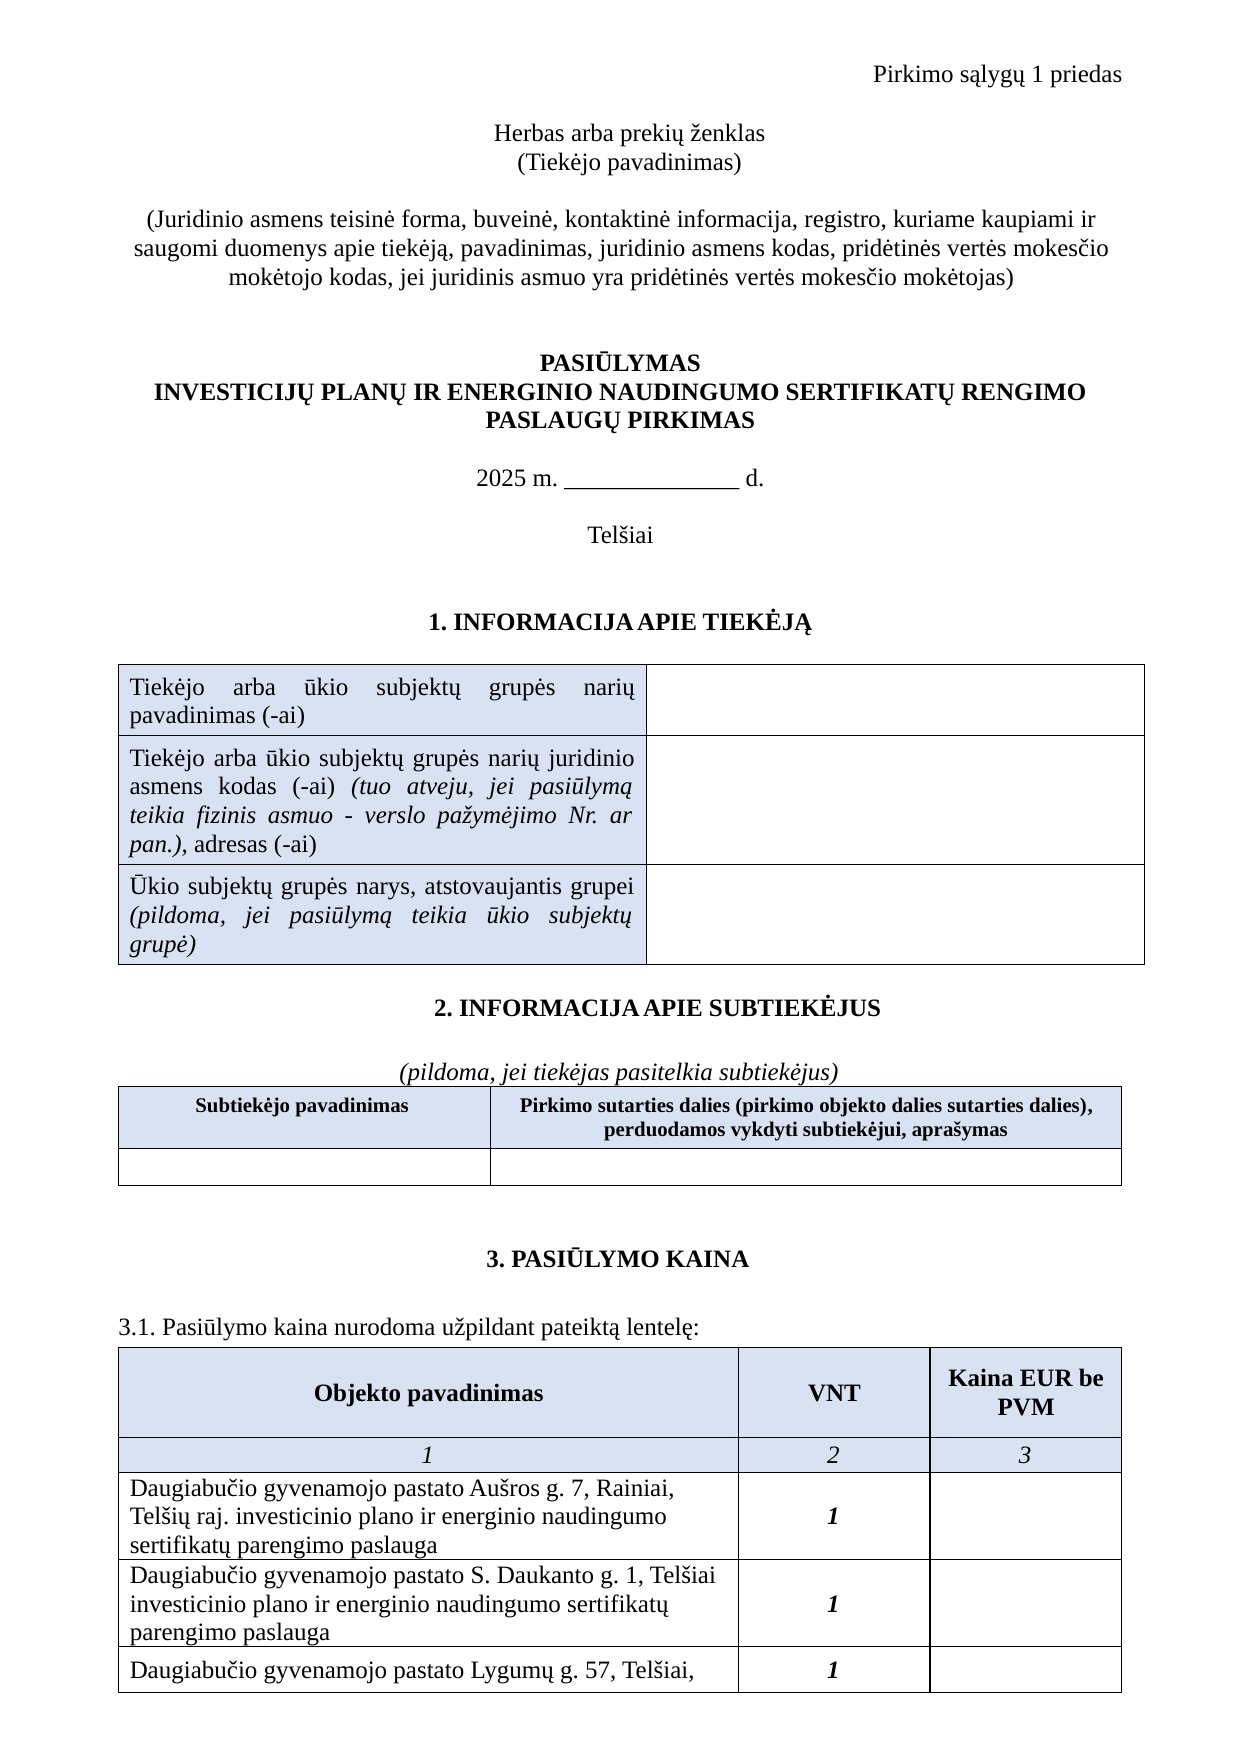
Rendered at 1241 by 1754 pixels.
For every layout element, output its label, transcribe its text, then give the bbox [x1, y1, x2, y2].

text PASIŪLYMAS [118, 348, 1122, 377]
table_cell [647, 865, 1144, 964]
table_header [647, 665, 1144, 735]
table_cell [491, 1149, 1121, 1185]
table_cell Daugiabučio gyvenamojo pastato Aušros g. 7, Rainiai, Telšių raj. investicinio plano ir energinio naudingumo sertifikatų parengimo paslauga [119, 1473, 738, 1559]
text Herbas arba prekių ženklas [118, 118, 1141, 147]
table_cell Ūkio subjektų grupės narys, atstovaujantis grupei (pildoma, jei pasiūlymą teikia ūkio subjektų grupė) [119, 865, 646, 964]
text Telšiai [118, 521, 1122, 549]
text (pildoma, jei tiekėjas pasitelkia subtiekėjus) [118, 1057, 1122, 1086]
text (Tiekėjo pavadinimas) [118, 147, 1141, 176]
table_cell [931, 1560, 1121, 1646]
table_header VNT [739, 1348, 929, 1437]
table_cell 2 [739, 1438, 929, 1472]
table_cell Daugiabučio gyvenamojo pastato Lygumų g. 57, Telšiai, [119, 1647, 738, 1692]
text 2025 m. ______________ d. [118, 463, 1122, 492]
table_cell 3 [931, 1438, 1121, 1472]
table_cell 1 [739, 1560, 929, 1646]
text 3.1. Pasiūlymo kaina nurodoma užpildant pateiktą lentelę: [118, 1312, 1122, 1341]
table_cell [931, 1647, 1121, 1692]
table_cell [647, 736, 1144, 864]
table_header Pirkimo sutarties dalies (pirkimo objekto dalies sutarties dalies), perduodamos vykdyti subtiekėjui, aprašymas [491, 1087, 1121, 1148]
table_cell [931, 1473, 1121, 1559]
text 3. PASIŪLYMO KAINA [118, 1244, 1122, 1273]
table_cell [119, 1149, 490, 1185]
text 2. INFORMACIJA APIE SUBTIEKĖJUS [193, 993, 1122, 1022]
table_cell 1 [739, 1473, 929, 1559]
table_cell Daugiabučio gyvenamojo pastato S. Daukanto g. 1, Telšiai investicinio plano ir energinio naudingumo sertifikatų parengimo paslauga [119, 1560, 738, 1646]
text (Juridinio asmens teisinė forma, buveinė, kontaktinė informacija, registro, kuriame kaupiami ir saugomi duomenys apie tiekėją, pavadinimas, juridinio asmens kodas, pridėtinės vertės mokesčio mokėtojo kodas, jei juridinis asmuo yra pridėtinės vertės mokesčio mokėtojas) [118, 204, 1124, 291]
table_header Kaina EUR be PVM [931, 1348, 1121, 1437]
text 1. INFORMACIJA APIE TIEKĖJĄ [118, 607, 1122, 636]
table_header Tiekėjo arba ūkio subjektų grupės narių pavadinimas (-ai) [119, 665, 646, 735]
table_cell Tiekėjo arba ūkio subjektų grupės narių juridinio asmens kodas (-ai) (tuo atveju, jei pasiūlymą teikia fizinis asmuo - verslo pažymėjimo Nr. ar pan.), adresas (-ai) [119, 736, 646, 864]
table_header Objekto pavadinimas [119, 1348, 738, 1437]
table_cell 1 [119, 1438, 738, 1472]
text Investicijų planų ir energinio naudingumo sertifikatų rengimo paslaugų pirkimas [118, 377, 1122, 434]
table_cell 1 [739, 1647, 929, 1692]
table_header Subtiekėjo pavadinimas [119, 1087, 490, 1148]
